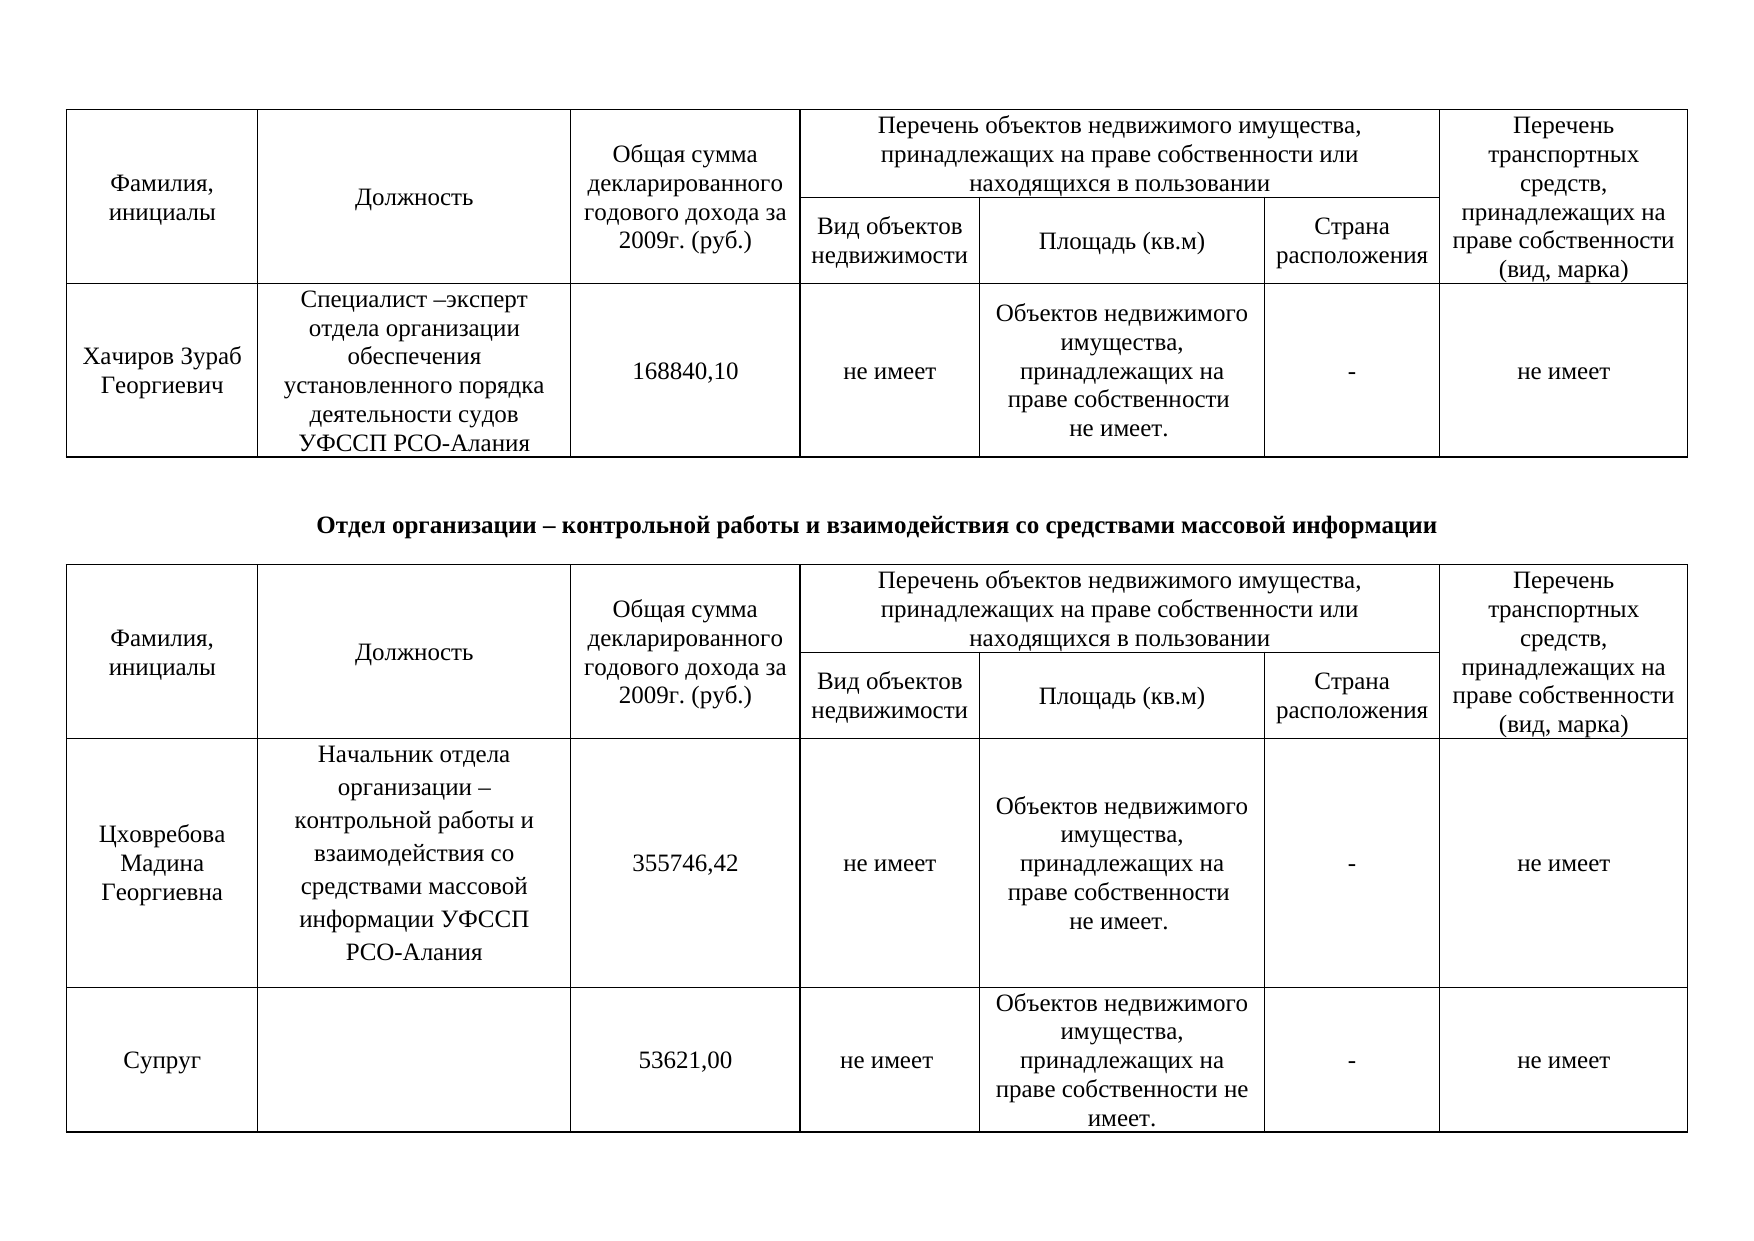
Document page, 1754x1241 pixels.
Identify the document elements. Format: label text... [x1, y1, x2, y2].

table_cell Площадь (кв.м) [980, 198, 1264, 283]
table_cell Объектов недвижимого имущества, принадлежащих на праве собственности не имеет. [980, 739, 1264, 987]
table_cell Специалист –эксперт отдела организации обеспечения установленного порядка деятельности судов УФССП РСО-Алания [258, 284, 570, 456]
table_header Перечень транспортных средств, принадлежащих на праве собственности (вид, марка) [1440, 110, 1687, 283]
table_cell 53621,00 [571, 988, 799, 1131]
table_header Фамилия, инициалы [67, 565, 257, 738]
table_cell Объектов недвижимого имущества, принадлежащих на праве собственности не имеет. [980, 284, 1264, 456]
table_cell Хачиров Зураб Георгиевич [67, 284, 257, 456]
table_cell не имеет [1440, 739, 1687, 987]
table_cell [258, 988, 570, 1131]
table_cell 168840,10 [571, 284, 799, 456]
table_cell Цховребова Мадина Георгиевна [67, 739, 257, 987]
table_cell Объектов недвижимого имущества, принадлежащих на праве собственности не имеет. [980, 988, 1264, 1131]
table_cell Вид объектов недвижимости [801, 653, 979, 738]
text Отдел организации – контрольной работы и взаимодействия со средствами массовой информации [118, 510, 1636, 539]
table_header Перечень транспортных средств, принадлежащих на праве собственности (вид, марка) [1440, 565, 1687, 738]
table_cell Площадь (кв.м) [980, 653, 1264, 738]
table_header Перечень объектов недвижимого имущества, принадлежащих на праве собственности или находящихся в пользовании [801, 110, 1439, 197]
table_cell Страна расположения [1265, 198, 1439, 283]
table_cell не имеет [1440, 284, 1687, 456]
table_header Перечень объектов недвижимого имущества, принадлежащих на праве собственности или находящихся в пользовании [801, 565, 1439, 652]
table_header Общая сумма декларированного годового дохода за 2009г. (руб.) [571, 565, 799, 738]
table_cell не имеет [1440, 988, 1687, 1131]
table_cell 355746,42 [571, 739, 799, 987]
table_cell Страна расположения [1265, 653, 1439, 738]
table_header Должность [258, 565, 570, 738]
table_cell - [1265, 739, 1439, 987]
table_cell Вид объектов недвижимости [801, 198, 979, 283]
table_cell Начальник отдела организации – контрольной работы и взаимодействия со средствами массовой информации УФССП РСО-Алания [258, 739, 570, 987]
table_header Должность [258, 110, 570, 283]
table_cell не имеет [801, 988, 979, 1131]
table_cell не имеет [801, 739, 979, 987]
table_cell - [1265, 988, 1439, 1131]
table_header Общая сумма декларированного годового дохода за 2009г. (руб.) [571, 110, 799, 283]
table_header Фамилия, инициалы [67, 110, 257, 283]
table_cell - [1265, 284, 1439, 456]
table_cell не имеет [801, 284, 979, 456]
table_cell супруг [67, 988, 257, 1131]
